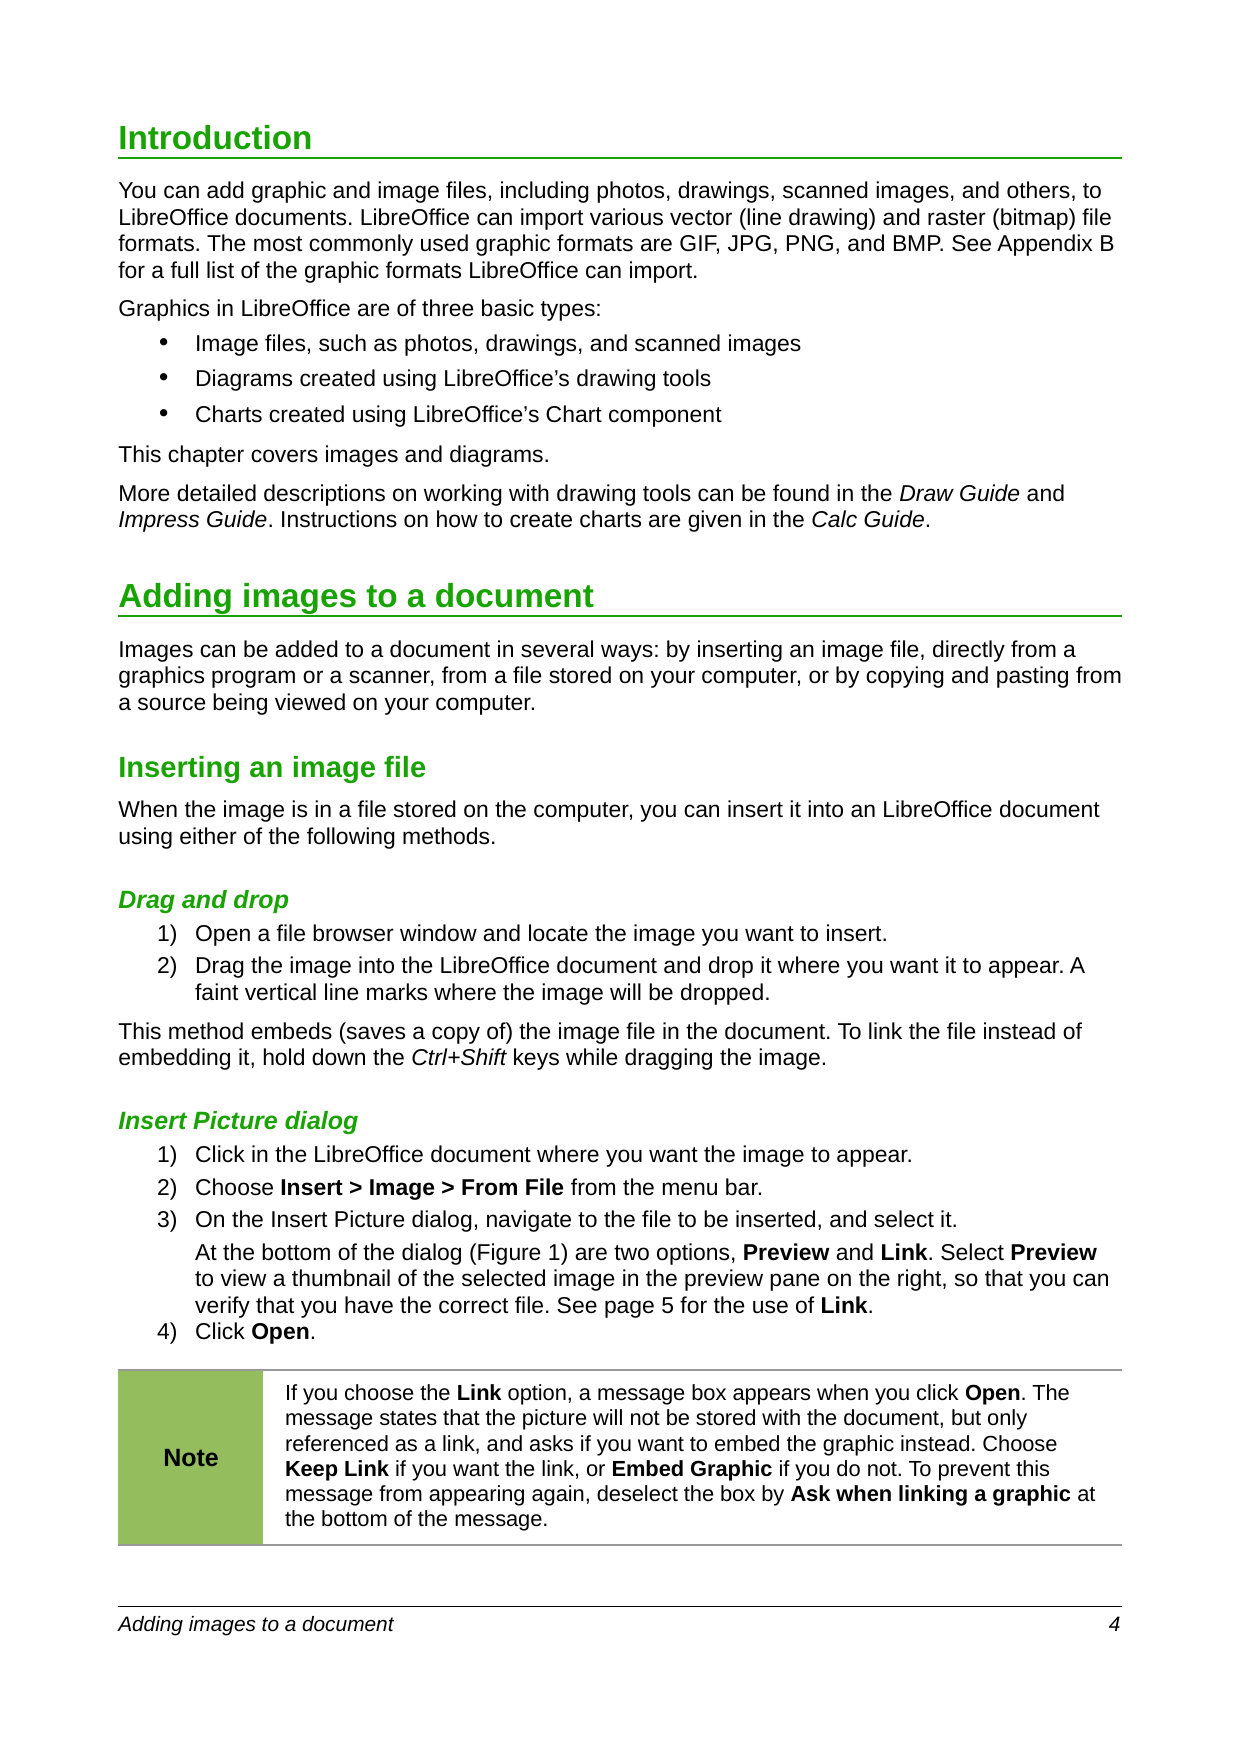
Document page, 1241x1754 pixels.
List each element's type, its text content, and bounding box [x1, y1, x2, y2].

text This chapter covers images and diagrams. [118, 441, 1122, 467]
table_header Note [118, 1371, 263, 1544]
text When the image is in a file stored on the computer, you can insert it into an LibreOffice document using either of the following methods. [118, 796, 1122, 849]
table_header If you choose the Link option, a message box appears when you click Open. The message states that the picture will not be stored with the document, but only referenced as a link, and asks if you want to embed the graphic instead. Choose Keep Link if you want the link, or Embed Graphic if you do not. To prevent this message from appearing again, deselect the box by Ask when linking a graphic at the bottom of the message. [264, 1371, 1122, 1544]
subtitle Adding images to a document [118, 577, 1122, 615]
text This method embeds (saves a copy of) the image file in the document. To link the file instead of embedding it, hold down the Ctrl+Shift keys while dragging the image. [118, 1018, 1122, 1070]
subtitle Insert Picture dialog [118, 1106, 1122, 1135]
subtitle Drag and drop [118, 885, 1122, 913]
list Click Open. [177, 1318, 1122, 1344]
subtitle Inserting an image file [118, 751, 1122, 784]
list On the Insert Picture dialog, navigate to the file to be inserted, and select it. [177, 1206, 1122, 1233]
list Graphics in LibreOffice are of three basic types: [118, 295, 1122, 322]
list Click in the LibreOffice document where you want the image to appear. [177, 1141, 1122, 1167]
list Diagrams created using LibreOffice’s drawing tools [156, 364, 1122, 393]
list Image files, such as photos, drawings, and scanned images [156, 328, 1122, 357]
subtitle Introduction [118, 118, 1122, 157]
list Choose Insert > Image > From File from the menu bar. [177, 1174, 1122, 1200]
list Charts created using LibreOffice’s Chart component [156, 399, 1122, 428]
list Drag the image into the LibreOffice document and drop it where you want it to appear. A faint vertical line marks where the image will be dropped. [177, 952, 1122, 1005]
text You can add graphic and image files, including photos, drawings, scanned images, and others, to LibreOffice documents. LibreOffice can import various vector (line drawing) and raster (bitmap) file formats. The most commonly used graphic formats are GIF, JPG, PNG, and BMP. See Appendix B for a full list of the graphic formats LibreOffice can import. [118, 177, 1122, 283]
list At the bottom of the dialog (Figure 1) are two options, Preview and Link. Select Preview to view a thumbnail of the selected image in the preview pane on the right, so that you can verify that you have the correct file. See page 5 for the use of Link. [195, 1239, 1122, 1318]
text More detailed descriptions on working with drawing tools can be found in the Draw Guide and Impress Guide. Instructions on how to create charts are given in the Calc Guide. [118, 479, 1122, 532]
text Images can be added to a document in several ways: by inserting an image file, directly from a graphics program or a scanner, from a file stored on your computer, or by copying and pasting from a source being viewed on your computer. [118, 636, 1122, 715]
list Open a file browser window and locate the image you want to insert. [177, 920, 1122, 946]
